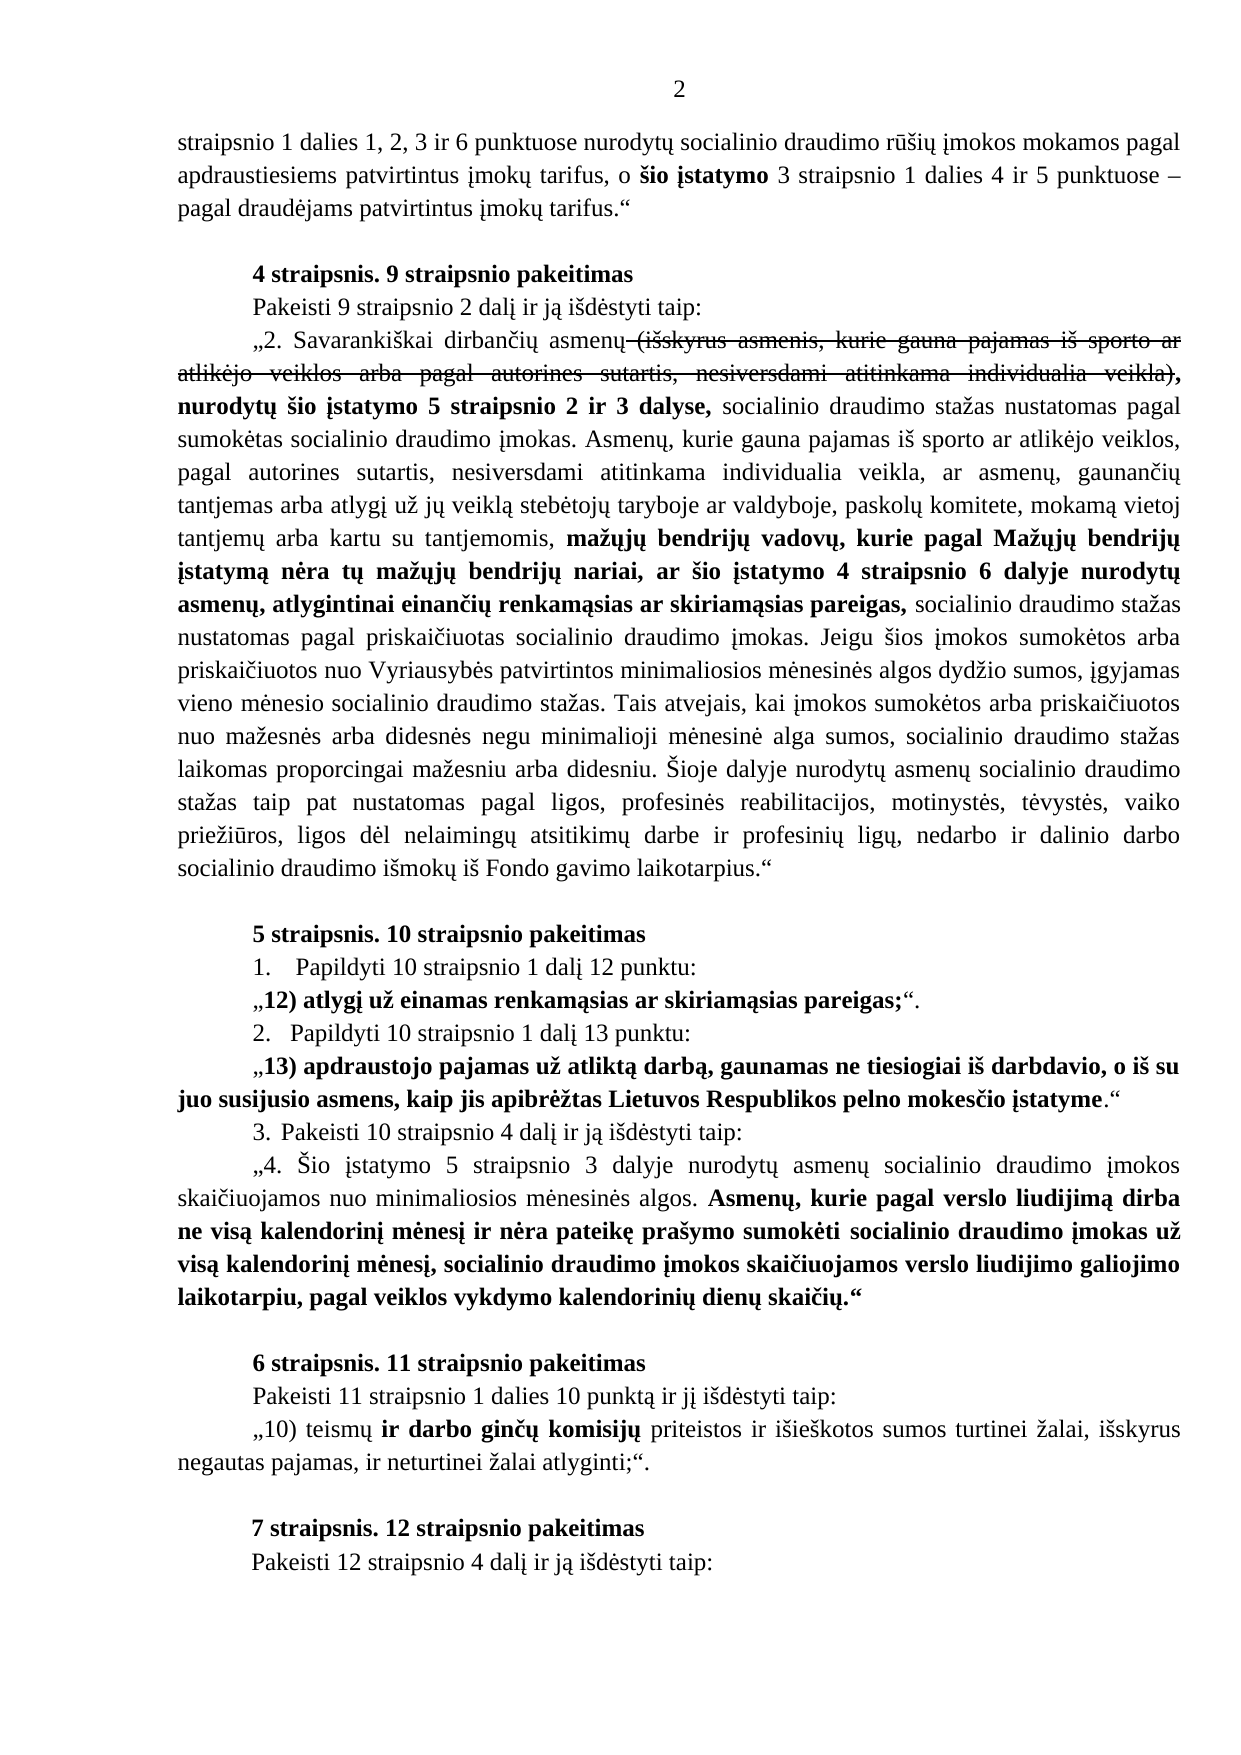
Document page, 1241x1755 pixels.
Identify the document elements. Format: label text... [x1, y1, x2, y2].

text straipsnio 1 dalies 1, 2, 3 ir 6 punktuose nurodytų socialinio draudimo rūšių įmokos mokamos pagal apdraustiesiems patvirtintus įmokų tarifus, o šio įstatymo 3 straipsnio 1 dalies 4 ir 5 punktuose – pagal draudėjams patvirtintus įmokų tarifus.“ [177, 127, 1181, 221]
text Pakeisti 9 straipsnio 2 dalį ir ją išdėstyti taip: [177, 292, 1181, 321]
text 2. Papildyti 10 straipsnio 1 dalį 13 punktu: [252, 1018, 1181, 1047]
text „10) teismų ir darbo ginčų komisijų priteistos ir išieškotos sumos turtinei žalai, išskyrus negautas pajamas, ir neturtinei žalai atlyginti;“. [177, 1414, 1181, 1476]
text 4 straipsnis. 9 straipsnio pakeitimas [177, 259, 1181, 287]
text 7 straipsnis. 12 straipsnio pakeitimas [177, 1513, 1181, 1542]
text Pakeisti 12 straipsnio 4 dalį ir ją išdėstyti taip: [251, 1547, 1181, 1575]
text „12) atlygį už einamas renkamąsias ar skiriamąsias pareigas;“. [177, 985, 1181, 1014]
text „13) apdraustojo pajamas už atliktą darbą, gaunamas ne tiesiogiai iš darbdavio, o iš su juo susijusio asmens, kaip jis apibrėžtas Lietuvos Respublikos pelno mokesčio įstatyme.“ [177, 1051, 1181, 1113]
text 1. Papildyti 10 straipsnio 1 dalį 12 punktu: [177, 952, 1181, 981]
text „2. Savarankiškai dirbančių asmenų (išskyrus asmenis, kurie gauna pajamas iš sporto ar atlikėjo veiklos arba pagal autorines sutartis, nesiversdami atitinkama individualia veikla), nurodytų šio įstatymo 5 straipsnio 2 ir 3 dalyse, socialinio draudimo stažas nustatomas pagal sumokėtas socialinio draudimo įmokas. Asmenų, kurie gauna pajamas iš sporto ar atlikėjo veiklos, pagal autorines sutartis, nesiversdami atitinkama individualia veikla, ar asmenų, gaunančių tantjemas arba atlygį už jų veiklą stebėtojų taryboje ar valdyboje, paskolų komitete, mokamą vietoj tantjemų arba kartu su tantjemomis, mažųjų bendrijų vadovų, kurie pagal Mažųjų bendrijų įstatymą nėra tų mažųjų bendrijų nariai, ar šio įstatymo 4 straipsnio 6 dalyje nurodytų asmenų, atlygintinai einančių renkamąsias ar skiriamąsias pareigas, socialinio draudimo stažas nustatomas pagal priskaičiuotas socialinio draudimo įmokas. Jeigu šios įmokos sumokėtos arba priskaičiuotos nuo Vyriausybės patvirtintos minimaliosios mėnesinės algos dydžio sumos, įgyjamas vieno mėnesio socialinio draudimo stažas. Tais atvejais, kai įmokos sumokėtos arba priskaičiuotos nuo mažesnės arba didesnės negu minimalioji mėnesinė alga sumos, socialinio draudimo stažas laikomas proporcingai mažesniu arba didesniu. Šioje dalyje nurodytų asmenų socialinio draudimo stažas taip pat nustatomas pagal ligos, profesinės reabilitacijos, motinystės, tėvystės, vaiko priežiūros, ligos dėl nelaimingų atsitikimų darbe ir profesinių ligų, nedarbo ir dalinio darbo socialinio draudimo išmokų iš Fondo gavimo laikotarpius.“ [177, 325, 1181, 882]
text 6 straipsnis. 11 straipsnio pakeitimas [177, 1348, 1181, 1377]
text „4. Šio įstatymo 5 straipsnio 3 dalyje nurodytų asmenų socialinio draudimo įmokos skaičiuojamos nuo minimaliosios mėnesinės algos. Asmenų, kurie pagal verslo liudijimą dirba ne visą kalendorinį mėnesį ir nėra pateikę prašymo sumokėti socialinio draudimo įmokas už visą kalendorinį mėnesį, socialinio draudimo įmokos skaičiuojamos verslo liudijimo galiojimo laikotarpiu, pagal veiklos vykdymo kalendorinių dienų skaičių.“ [177, 1150, 1181, 1311]
text 5 straipsnis. 10 straipsnio pakeitimas [177, 919, 1181, 948]
text Pakeisti 11 straipsnio 1 dalies 10 punktą ir jį išdėstyti taip: [252, 1381, 1181, 1410]
text 3. Pakeisti 10 straipsnio 4 dalį ir ją išdėstyti taip: [177, 1117, 1181, 1146]
